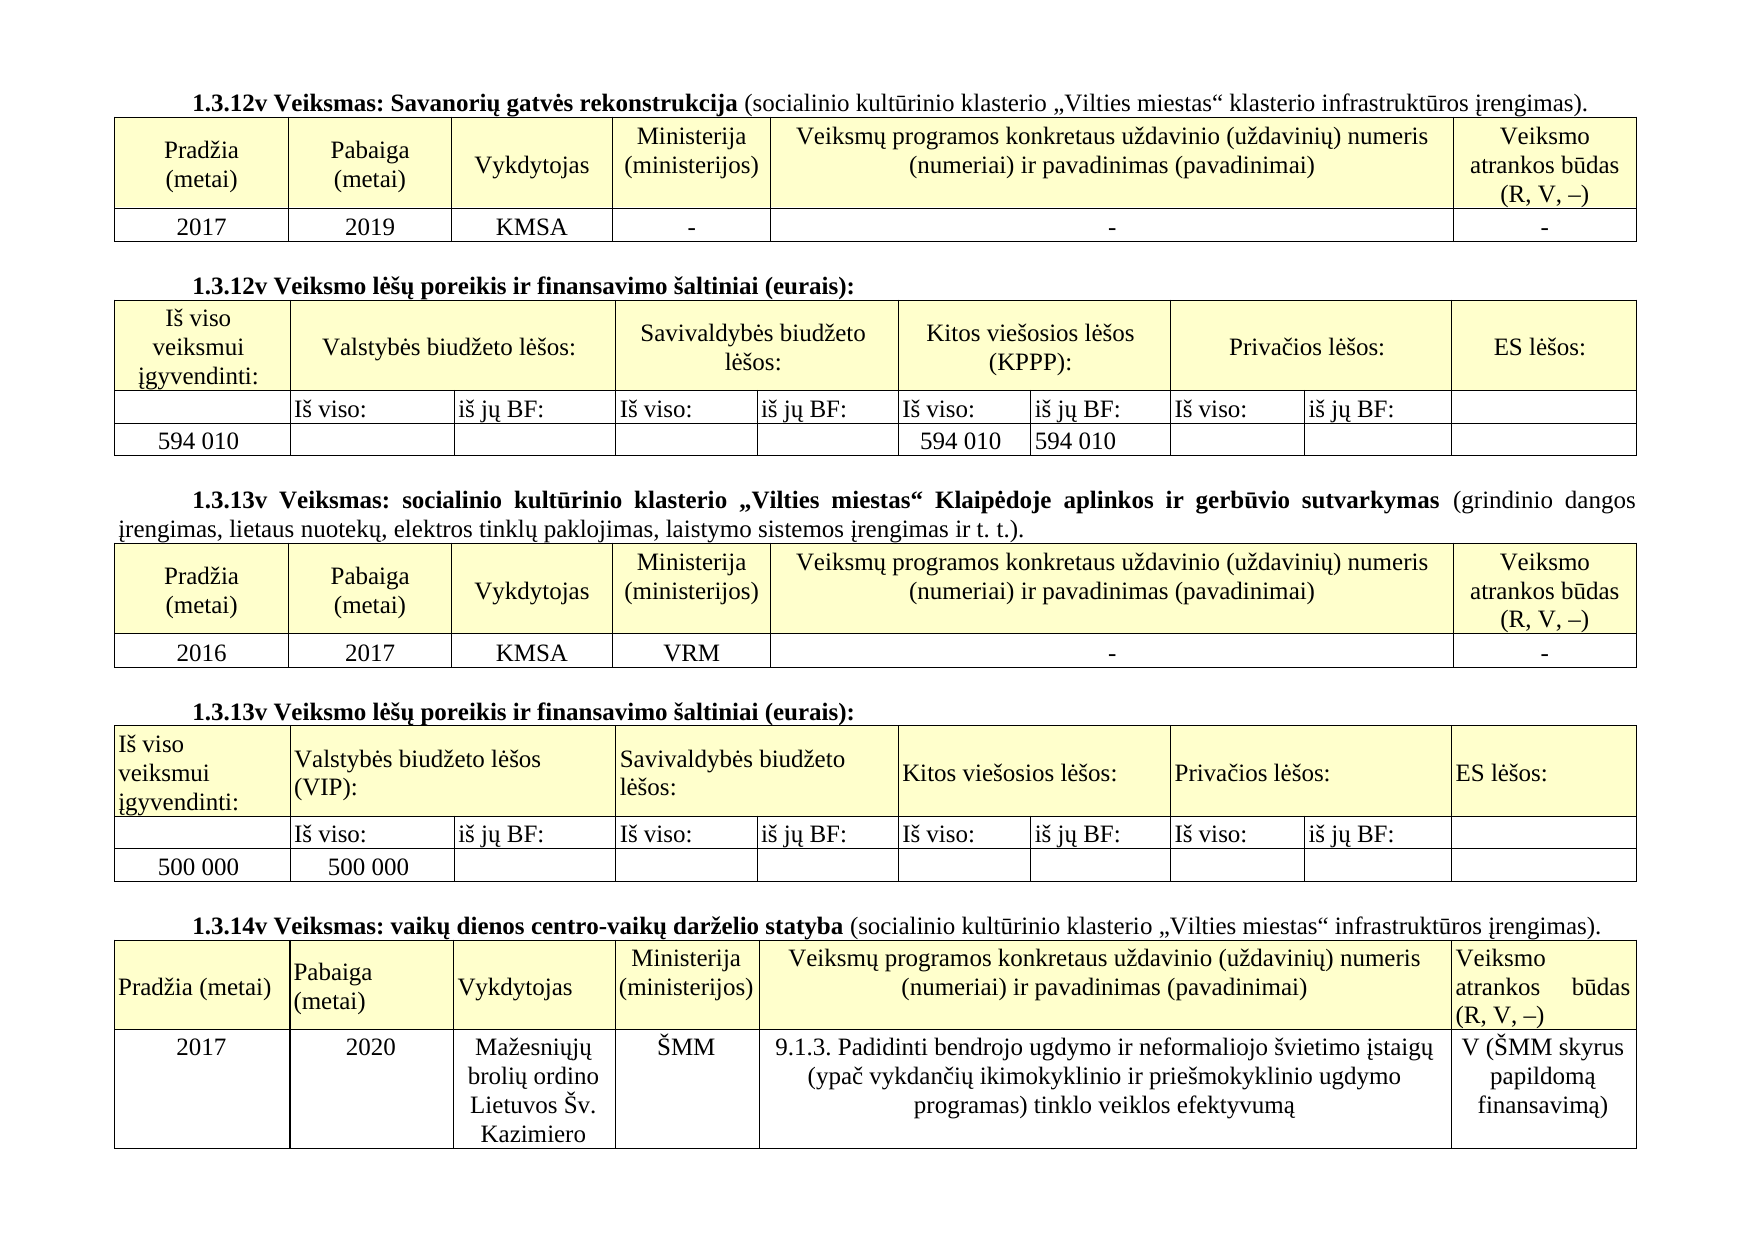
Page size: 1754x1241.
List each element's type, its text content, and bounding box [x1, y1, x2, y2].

table_cell [1452, 391, 1636, 422]
table_cell Mažesniųjų brolių ordino Lietuvos Šv. Kazimiero [454, 1030, 615, 1147]
table_header Savivaldybės biudžeto lėšos: [616, 301, 898, 390]
table_header Privačios lėšos: [1171, 301, 1451, 390]
table_header Veiksmo atrankos būdas (R, V, –) [1452, 941, 1636, 1029]
table_cell [616, 849, 757, 881]
table_cell 500 000 [291, 849, 454, 881]
table_header Veiksmo atrankos būdas (R, V, –) [1454, 118, 1636, 207]
table_header Pradžia (metai) [115, 941, 289, 1029]
table_cell 9.1.3. Padidinti bendrojo ugdymo ir neformaliojo švietimo įstaigų (ypač vykdančių ikimokyklinio ir priešmokyklinio ugdymo programas) tinklo veiklos efektyvumą [760, 1030, 1451, 1147]
table_header Valstybės biudžeto lėšos: [291, 301, 615, 390]
table_header Valstybės biudžeto lėšos (VIP): [291, 726, 615, 816]
table_cell iš jų BF: [1305, 391, 1451, 422]
text 1.3.12v Veiksmas: Savanorių gatvės rekonstrukcija (socialinio kultūrinio klasterio „Vilties miestas“ klasterio infrastruktūros įrengimas). [118, 88, 1636, 117]
table_cell VRM [613, 634, 770, 667]
table_cell iš jų BF: [1031, 817, 1170, 848]
table_cell iš jų BF: [455, 391, 615, 422]
table_cell - [1454, 209, 1636, 241]
table_cell [1305, 849, 1451, 881]
table_cell [616, 424, 757, 455]
table_header Pabaiga (metai) [291, 941, 453, 1029]
table_header Pradžia (metai) [115, 544, 288, 633]
table_cell [1031, 849, 1170, 881]
table_cell [115, 391, 290, 422]
table_header Pabaiga (metai) [289, 544, 451, 633]
table_cell 2017 [289, 634, 451, 667]
table_header Veiksmų programos konkretaus uždavinio (uždavinių) numeris (numeriai) ir pavadinimas (pavadinimai) [771, 544, 1453, 633]
table_header Ministerija (ministerijos) [613, 544, 770, 633]
table_cell [758, 424, 898, 455]
table_cell - [1454, 634, 1636, 667]
table_cell Iš viso: [1171, 391, 1304, 422]
table_cell 2017 [115, 209, 288, 241]
text 1.3.13v Veiksmas: socialinio kultūrinio klasterio „Vilties miestas“ Klaipėdoje aplinkos ir gerbūvio sutvarkymas (grindinio dangos įrengimas, lietaus nuotekų, elektros tinklų paklojimas, laistymo sistemos įrengimas ir t. t.). [118, 485, 1636, 542]
table_cell ŠMM [616, 1030, 759, 1147]
table_cell Iš viso: [899, 391, 1030, 422]
table_cell [1171, 849, 1304, 881]
text 1.3.12v Veiksmo lėšų poreikis ir finansavimo šaltiniai (eurais): [118, 271, 1636, 299]
table_header Veiksmų programos konkretaus uždavinio (uždavinių) numeris (numeriai) ir pavadinimas (pavadinimai) [760, 941, 1451, 1029]
table_cell - [613, 209, 770, 241]
table_cell iš jų BF: [455, 817, 615, 848]
table_cell [455, 424, 615, 455]
table_header Savivaldybės biudžeto lėšos: [616, 726, 898, 816]
table_header Veiksmų programos konkretaus uždavinio (uždavinių) numeris (numeriai) ir pavadinimas (pavadinimai) [771, 118, 1453, 207]
text 1.3.13v Veiksmo lėšų poreikis ir finansavimo šaltiniai (eurais): [118, 697, 1636, 725]
table_cell iš jų BF: [758, 817, 898, 848]
table_cell [899, 849, 1030, 881]
table_cell [455, 849, 615, 881]
table_cell iš jų BF: [758, 391, 898, 422]
table_header Iš viso veiksmui įgyvendinti: [115, 726, 290, 816]
table_cell V (ŠMM skyrus papildomą finansavimą) [1452, 1030, 1636, 1147]
table_cell [291, 424, 454, 455]
table_cell - [771, 209, 1453, 241]
table_header Iš viso veiksmui įgyvendinti: [115, 301, 290, 390]
table_cell iš jų BF: [1031, 391, 1170, 422]
table_header ES lėšos: [1452, 301, 1636, 390]
table_cell Iš viso: [899, 817, 1030, 848]
table_cell 594 010 [1031, 424, 1170, 455]
table_cell 2019 [289, 209, 451, 241]
table_header Pabaiga (metai) [289, 118, 451, 207]
table_cell Iš viso: [291, 391, 454, 422]
table_cell - [771, 634, 1453, 667]
table_cell KMSA [452, 209, 612, 241]
table_header Veiksmo atrankos būdas (R, V, –) [1454, 544, 1636, 633]
table_cell 2020 [291, 1030, 453, 1147]
table_header Ministerija (ministerijos) [613, 118, 770, 207]
table_header Kitos viešosios lėšos: [899, 726, 1170, 816]
table_cell 2016 [115, 634, 288, 667]
table_cell [1305, 424, 1451, 455]
table_cell [758, 849, 898, 881]
table_cell 594 010 [115, 424, 290, 455]
table_cell Iš viso: [616, 391, 757, 422]
table_header Vykdytojas [452, 544, 612, 633]
table_cell Iš viso: [291, 817, 454, 848]
table_cell iš jų BF: [1305, 817, 1451, 848]
table_header ES lėšos: [1452, 726, 1636, 816]
table_cell [1452, 849, 1636, 881]
table_header Vykdytojas [452, 118, 612, 207]
table_cell KMSA [452, 634, 612, 667]
table_cell [1452, 424, 1636, 455]
table_cell [115, 817, 290, 848]
table_cell Iš viso: [1171, 817, 1304, 848]
table_header Kitos viešosios lėšos (KPPP): [899, 301, 1170, 390]
table_cell [1171, 424, 1304, 455]
table_header Pradžia (metai) [115, 118, 288, 207]
table_header Vykdytojas [454, 941, 615, 1029]
table_cell [1452, 817, 1636, 848]
table_cell Iš viso: [616, 817, 757, 848]
table_header Privačios lėšos: [1171, 726, 1451, 816]
table_cell 594 010 [899, 424, 1030, 455]
table_cell 500 000 [115, 849, 290, 881]
table_header Ministerija (ministerijos) [616, 941, 759, 1029]
text 1.3.14v Veiksmas: vaikų dienos centro-vaikų darželio statyba (socialinio kultūrinio klasterio „Vilties miestas“ infrastruktūros įrengimas). [118, 911, 1636, 939]
table_cell 2017 [115, 1030, 289, 1147]
